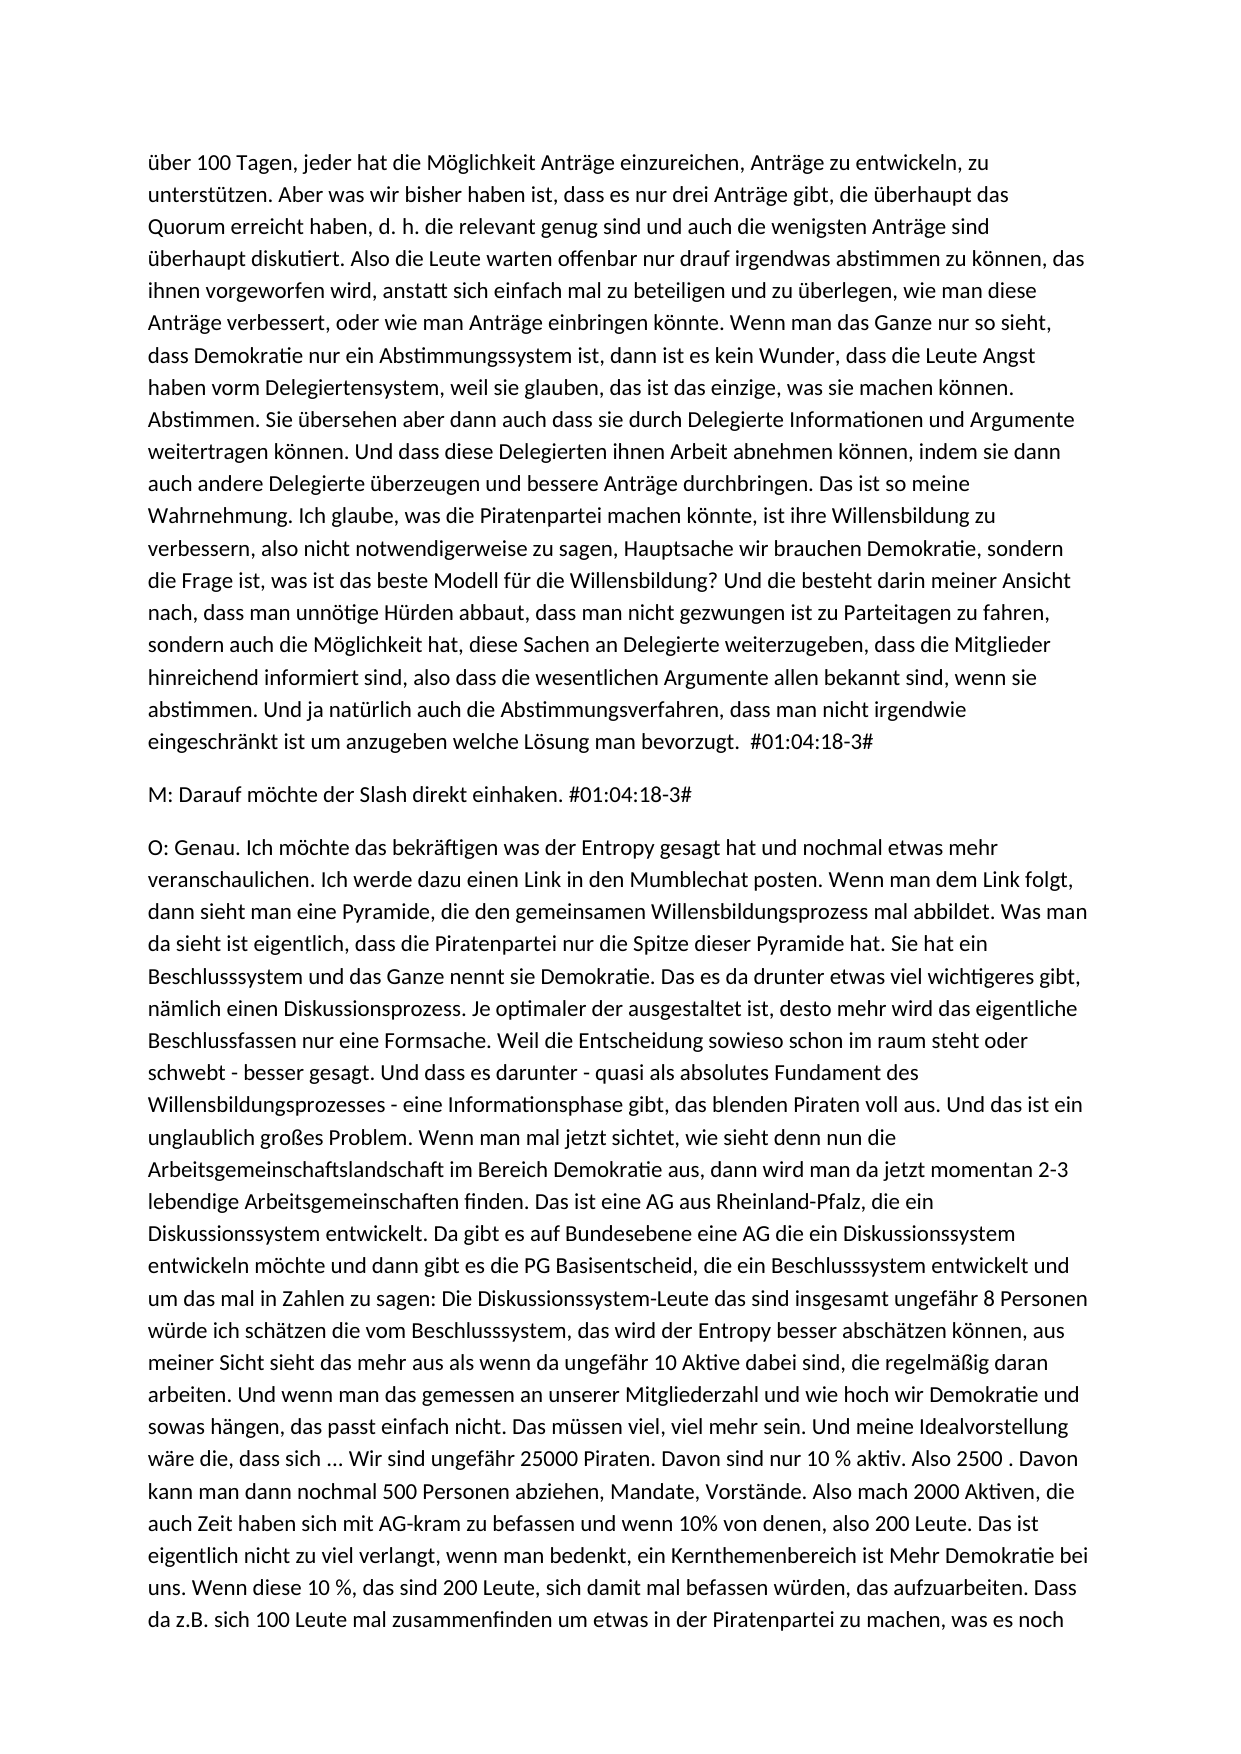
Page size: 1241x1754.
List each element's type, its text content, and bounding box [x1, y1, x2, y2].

text über 100 Tagen, jeder hat die Möglichkeit Anträge einzureichen, Anträge zu entwickeln, zu unterstützen. Aber was wir bisher haben ist, dass es nur drei Anträge gibt, die überhaupt das Quorum erreicht haben, d. h. die relevant genug sind und auch die wenigsten Anträge sind überhaupt diskutiert. Also die Leute warten offenbar nur drauf irgendwas abstimmen zu können, das ihnen vorgeworfen wird, anstatt sich einfach mal zu beteiligen und zu überlegen, wie man diese Anträge verbessert, oder wie man Anträge einbringen könnte. Wenn man das Ganze nur so sieht, dass Demokratie nur ein Abstimmungssystem ist, dann ist es kein Wunder, dass die Leute Angst haben vorm Delegiertensystem, weil sie glauben, das ist das einzige, was sie machen können. Abstimmen. Sie übersehen aber dann auch dass sie durch Delegierte Informationen und Argumente weitertragen können. Und dass diese Delegierten ihnen Arbeit abnehmen können, indem sie dann auch andere Delegierte überzeugen und bessere Anträge durchbringen. Das ist so meine Wahrnehmung. Ich glaube, was die Piratenpartei machen könnte, ist ihre Willensbildung zu verbessern, also nicht notwendigerweise zu sagen, Hauptsache wir brauchen Demokratie, sondern die Frage ist, was ist das beste Modell für die Willensbildung? Und die besteht darin meiner Ansicht nach, dass man unnötige Hürden abbaut, dass man nicht gezwungen ist zu Parteitagen zu fahren, sondern auch die Möglichkeit hat, diese Sachen an Delegierte weiterzugeben, dass die Mitglieder hinreichend informiert sind, also dass die wesentlichen Argumente allen bekannt sind, wenn sie abstimmen. Und ja natürlich auch die Abstimmungsverfahren, dass man nicht irgendwie eingeschränkt ist um anzugeben welche Lösung man bevorzugt. #01:04:18-3# [148, 148, 1093, 755]
text M: Darauf möchte der Slash direkt einhaken. #01:04:18-3# [148, 780, 1093, 808]
text O: Genau. Ich möchte das bekräftigen was der Entropy gesagt hat und nochmal etwas mehr veranschaulichen. Ich werde dazu einen Link in den Mumblechat posten. Wenn man dem Link folgt, dann sieht man eine Pyramide, die den gemeinsamen Willensbildungsprozess mal abbildet. Was man da sieht ist eigentlich, dass die Piratenpartei nur die Spitze dieser Pyramide hat. Sie hat ein Beschlusssystem und das Ganze nennt sie Demokratie. Das es da drunter etwas viel wichtigeres gibt, nämlich einen Diskussionsprozess. Je optimaler der ausgestaltet ist, desto mehr wird das eigentliche Beschlussfassen nur eine Formsache. Weil die Entscheidung sowieso schon im raum steht oder schwebt - besser gesagt. Und dass es darunter - quasi als absolutes Fundament des Willensbildungsprozesses - eine Informationsphase gibt, das blenden Piraten voll aus. Und das ist ein unglaublich großes Problem. Wenn man mal jetzt sichtet, wie sieht denn nun die Arbeitsgemeinschaftslandschaft im Bereich Demokratie aus, dann wird man da jetzt momentan 2-3 lebendige Arbeitsgemeinschaften finden. Das ist eine AG aus Rheinland-Pfalz, die ein Diskussionssystem entwickelt. Da gibt es auf Bundesebene eine AG die ein Diskussionssystem entwickeln möchte und dann gibt es die PG Basisentscheid, die ein Beschlusssystem entwickelt und um das mal in Zahlen zu sagen: Die Diskussionssystem-Leute das sind insgesamt ungefähr 8 Personen würde ich schätzen die vom Beschlusssystem, das wird der Entropy besser abschätzen können, aus meiner Sicht sieht das mehr aus als wenn da ungefähr 10 Aktive dabei sind, die regelmäßig daran arbeiten. Und wenn man das gemessen an unserer Mitgliederzahl und wie hoch wir Demokratie und sowas hängen, das passt einfach nicht. Das müssen viel, viel mehr sein. Und meine Idealvorstellung wäre die, dass sich ... Wir sind ungefähr 25000 Piraten. Davon sind nur 10 % aktiv. Also 2500 . Davon kann man dann nochmal 500 Personen abziehen, Mandate, Vorstände. Also mach 2000 Aktiven, die auch Zeit haben sich mit AG-kram zu befassen und wenn 10% von denen, also 200 Leute. Das ist eigentlich nicht zu viel verlangt, wenn man bedenkt, ein Kernthemenbereich ist Mehr Demokratie bei uns. Wenn diese 10 %, das sind 200 Leute, sich damit mal befassen würden, das aufzuarbeiten. Dass da z.B. sich 100 Leute mal zusammenfinden um etwas in der Piratenpartei zu machen, was es noch [148, 833, 1093, 1633]
